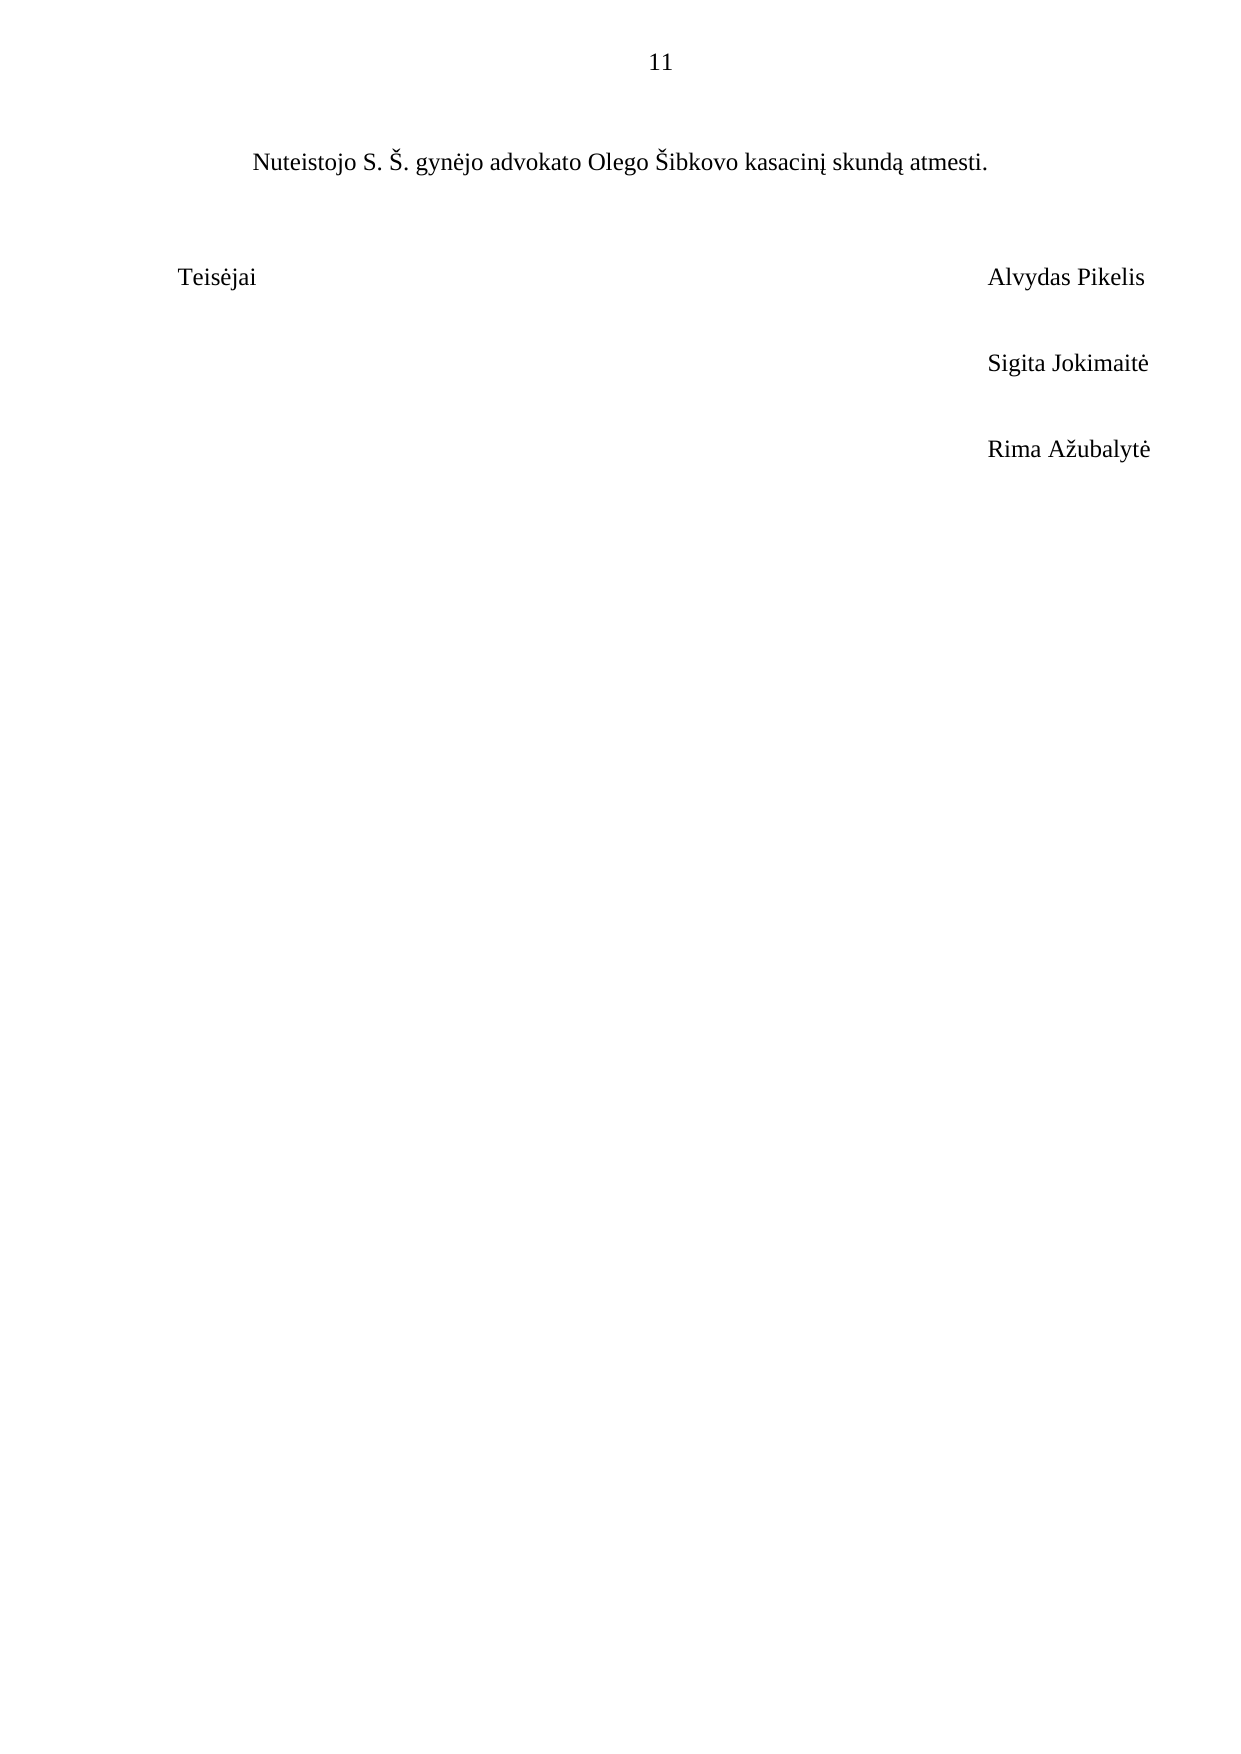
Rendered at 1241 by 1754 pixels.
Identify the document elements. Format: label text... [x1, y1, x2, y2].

text Rima Ažubalytė [852, 434, 1181, 463]
text Teisėjai Alvydas Pikelis [177, 262, 1181, 291]
text Nuteistojo S. Š. gynėjo advokato Olego Šibkovo kasacinį skundą atmesti. [177, 147, 1181, 176]
text Sigita Jokimaitė [852, 348, 1181, 377]
